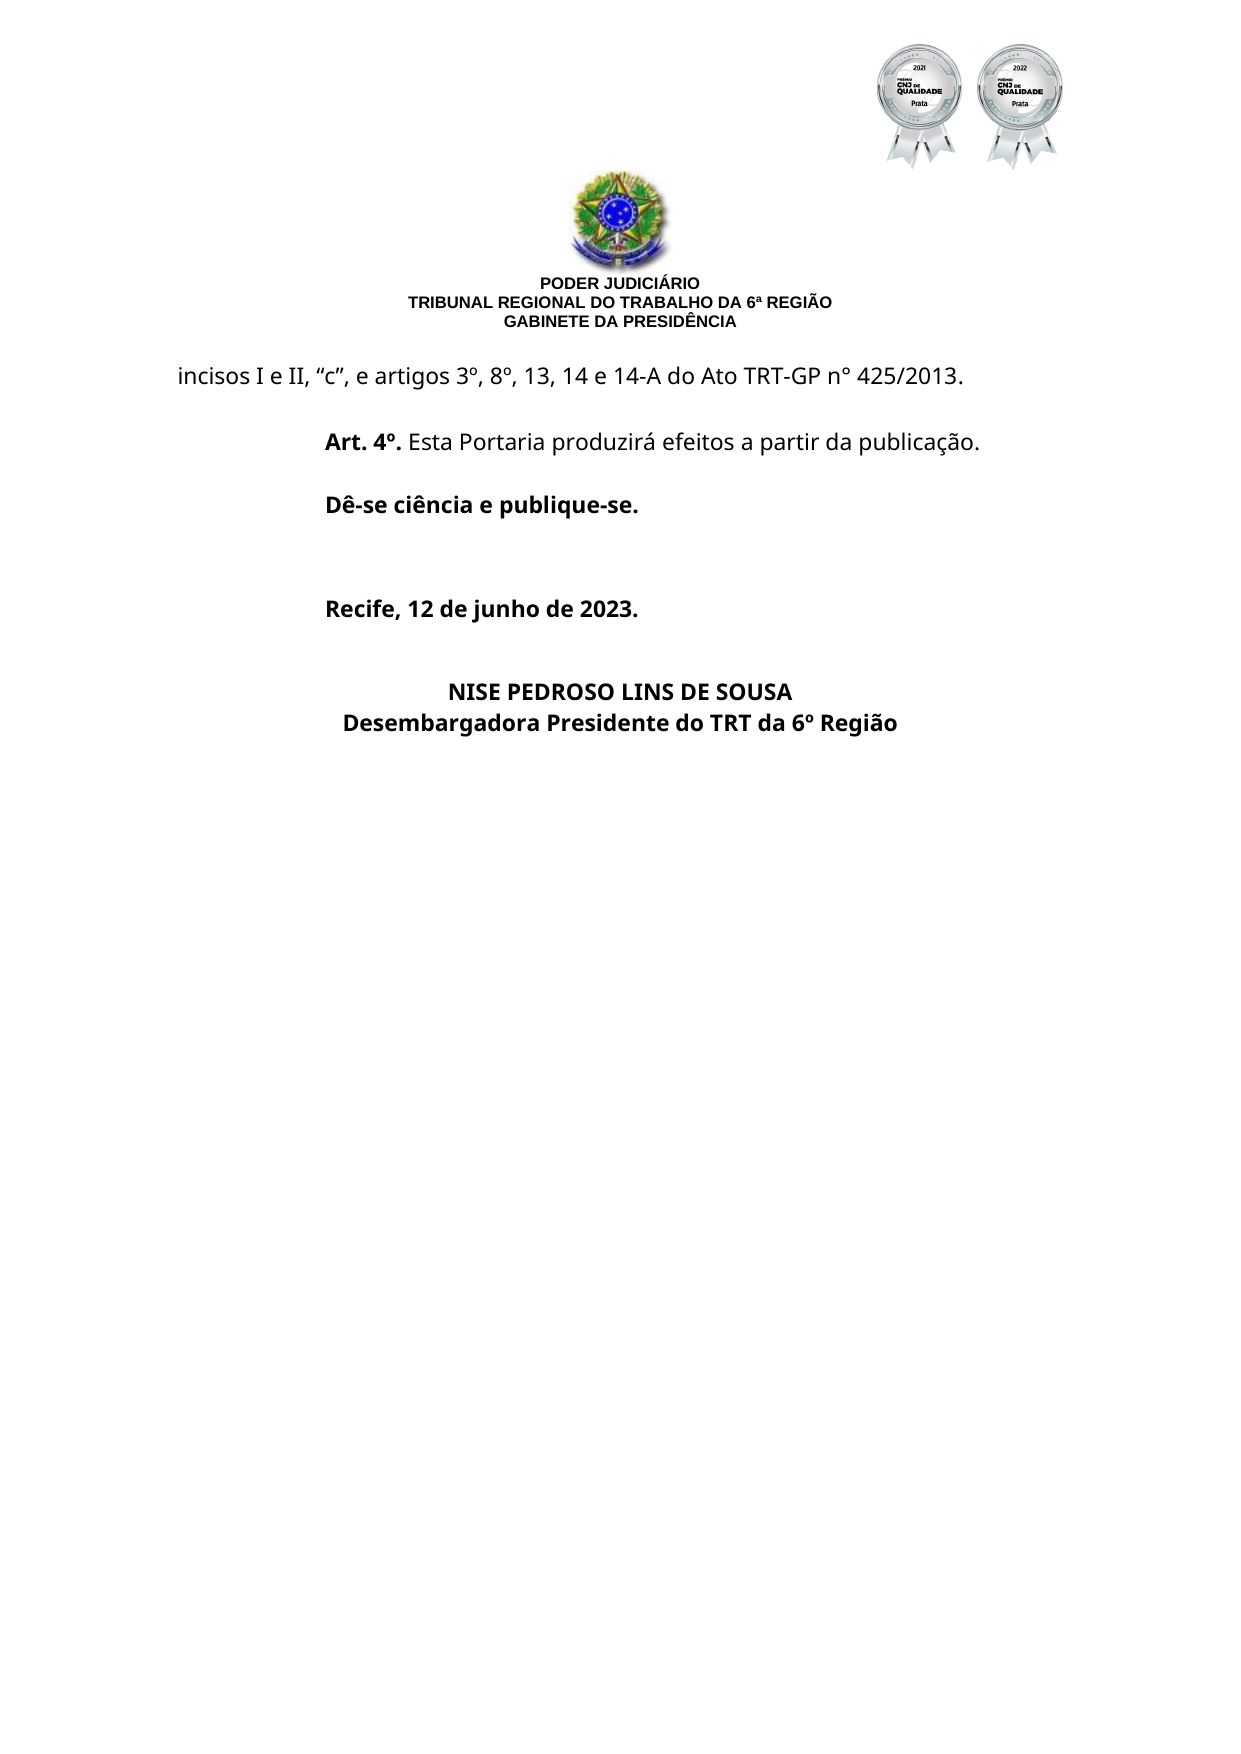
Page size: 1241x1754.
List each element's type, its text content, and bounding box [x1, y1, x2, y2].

picture [568, 170, 672, 274]
text Art. 4º. Esta Portaria produzirá efeitos a partir da publicação. [177, 426, 1063, 457]
text incisos I e II, “c”, e artigos 3º, 8º, 13, 14 e 14-A do Ato TRT-GP n° 425/2013. [177, 360, 1062, 391]
picture [857, 43, 1064, 171]
text Recife, 12 de junho de 2023. [177, 593, 1063, 624]
text NISE PEDROSO LINS DE SOUSA Desembargadora Presidente do TRT da 6º Região [177, 676, 1063, 739]
text Dê-se ciência e publique-se. [177, 489, 1063, 520]
